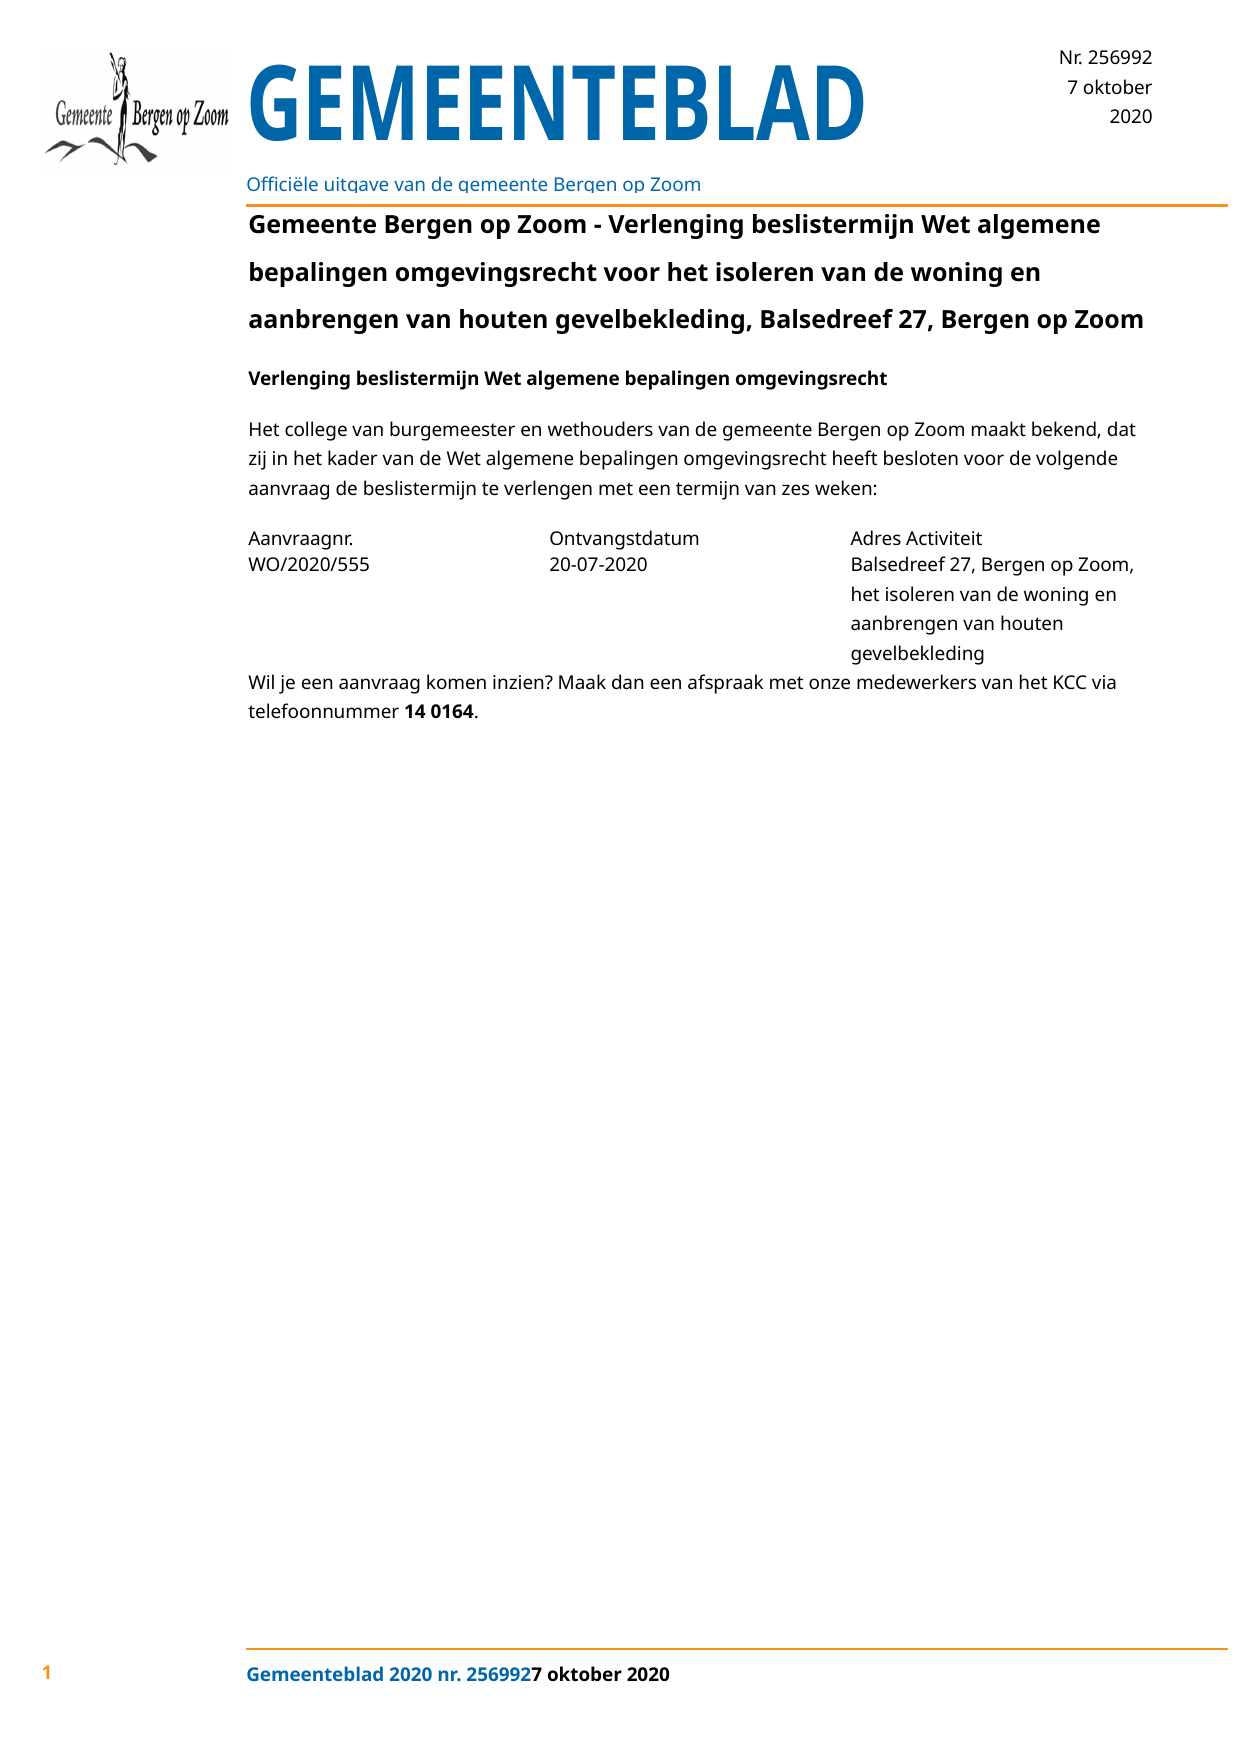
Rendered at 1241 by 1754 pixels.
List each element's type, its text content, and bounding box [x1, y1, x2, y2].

text Wil je een aanvraag komen inzien? Maak dan een afspraak met onze medewerkers van het KCC via telefoonnummer 14 0164. [248, 669, 1152, 724]
text Het college van burgemeester en wethouders van de gemeente Bergen op Zoom maakt bekend, dat zij in het kader van de Wet algemene bepalingen omgevingsrecht heeft besloten voor de volgende aanvraag de beslistermijn te verlengen met een termijn van zes weken: [248, 416, 1152, 501]
table_header Aanvraagnr. [248, 526, 549, 551]
table_header Adres Activiteit [850, 526, 1152, 551]
table_cell Balsedreef 27, Bergen op Zoom, het isoleren van de woning en aanbrengen van houten gevelbekleding [850, 551, 1152, 666]
text Verlenging beslistermijn Wet algemene bepalingen omgevingsrecht [248, 366, 1152, 391]
picture [41, 47, 231, 172]
table_cell 20-07-2020 [549, 551, 850, 666]
text Gemeente Bergen op Zoom - Verlenging beslistermijn Wet algemene bepalingen omgevingsrecht voor het isoleren van de woning en aanbrengen van houten gevelbekleding, Balsedreef 27, Bergen op Zoom [248, 207, 1152, 336]
table_cell WO/2020/555 [248, 551, 549, 666]
table_header Ontvangstdatum [549, 526, 850, 551]
